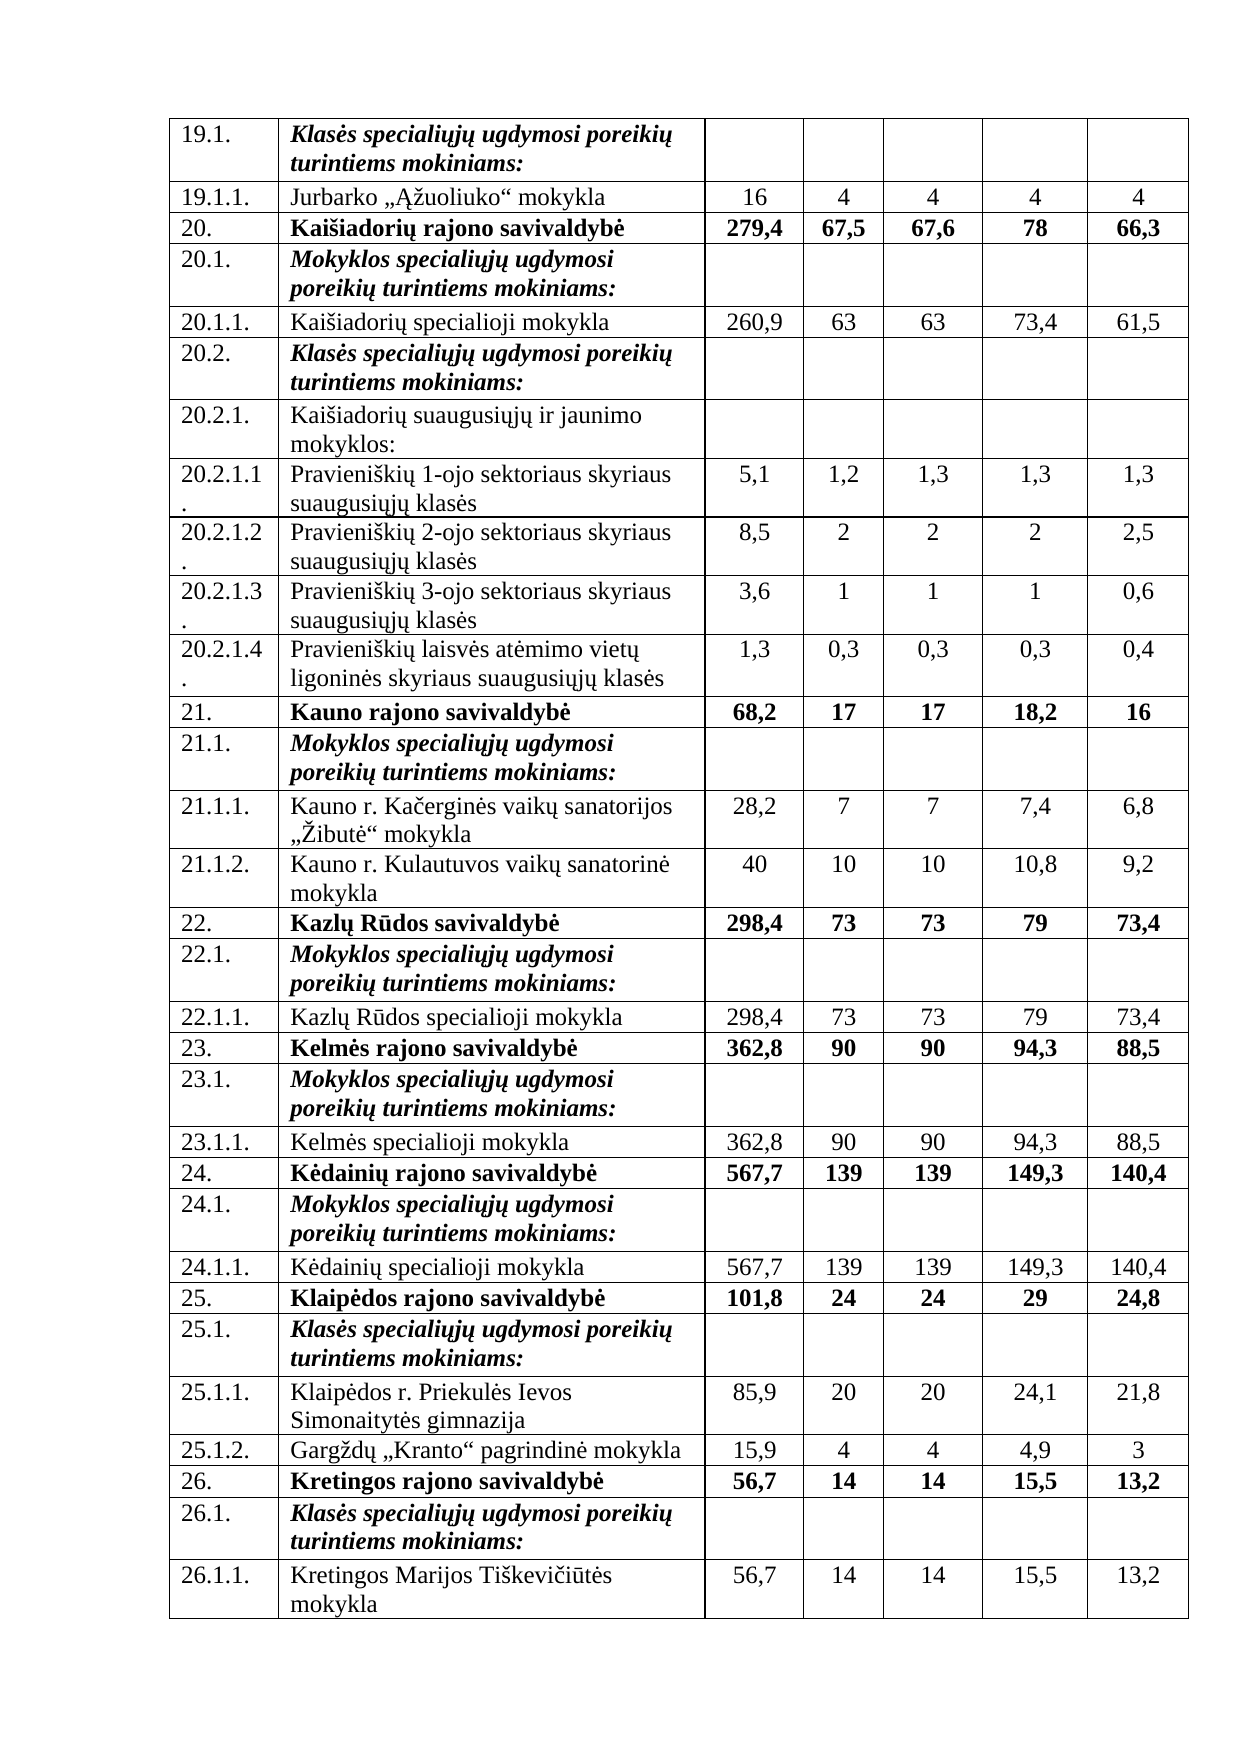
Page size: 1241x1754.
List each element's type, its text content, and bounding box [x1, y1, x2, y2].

table_cell 22.1.1. [170, 1002, 278, 1032]
table_cell Klasės specialiųjų ugdymosi poreikių turintiems mokiniams: [279, 119, 704, 181]
table_cell 1,2 [804, 459, 883, 516]
table_cell 73 [804, 908, 883, 938]
table_cell [1088, 1189, 1188, 1251]
table_cell 5,1 [706, 459, 803, 516]
table_cell 24. [170, 1158, 278, 1188]
table_cell 73,4 [1088, 1002, 1188, 1032]
table_cell 298,4 [706, 1002, 803, 1032]
table_cell 20.2.1. [170, 400, 278, 458]
table_cell 21.1.2. [170, 849, 278, 907]
table_cell Jurbarko „Ąžuoliuko“ mokykla [279, 182, 704, 212]
table_cell 8,5 [706, 518, 803, 575]
table_cell 20. [170, 213, 278, 243]
table_cell [804, 728, 883, 790]
table_cell 56,7 [706, 1466, 803, 1497]
table_cell [1088, 400, 1188, 458]
table_cell Mokyklos specialiųjų ugdymosi poreikių turintiems mokiniams: [279, 939, 704, 1001]
table_cell 23.1.1. [170, 1127, 278, 1157]
table_cell [1088, 939, 1188, 1001]
table_cell 4 [804, 182, 883, 212]
table_cell [804, 1314, 883, 1376]
table_cell 20.2.1.4. [170, 635, 278, 696]
table_cell 20.1. [170, 244, 278, 306]
table_cell 19.1.1. [170, 182, 278, 212]
table_cell 24,8 [1088, 1283, 1188, 1313]
table_cell [706, 244, 803, 306]
table_cell 28,2 [706, 791, 803, 848]
table_cell 2 [804, 518, 883, 575]
table_cell 567,7 [706, 1252, 803, 1282]
table_cell [884, 244, 982, 306]
table_cell 14 [884, 1466, 982, 1497]
table_cell 567,7 [706, 1158, 803, 1188]
table_cell 4 [804, 1435, 883, 1465]
table_cell Gargždų „Kranto“ pagrindinė mokykla [279, 1435, 704, 1465]
table_cell [706, 1064, 803, 1126]
table_cell 78 [983, 213, 1087, 243]
table_cell 260,9 [706, 307, 803, 337]
table_cell 10 [804, 849, 883, 907]
table_cell 1,3 [983, 459, 1087, 516]
table_cell 7,4 [983, 791, 1087, 848]
table_cell 10 [884, 849, 982, 907]
table_cell Klaipėdos r. Priekulės Ievos Simonaitytės gimnazija [279, 1377, 704, 1434]
table_cell Kauno r. Kulautuvos vaikų sanatorinė mokykla [279, 849, 704, 907]
table_cell Kretingos Marijos Tiškevičiūtės mokykla [279, 1560, 704, 1618]
table_cell [804, 119, 883, 181]
table_cell 16 [706, 182, 803, 212]
table_cell Kretingos rajono savivaldybė [279, 1466, 704, 1497]
table_cell 73 [884, 1002, 982, 1032]
table_cell 18,2 [983, 697, 1087, 727]
table_cell [804, 1189, 883, 1251]
table_cell 140,4 [1088, 1252, 1188, 1282]
table_cell [983, 939, 1087, 1001]
table_cell [706, 1314, 803, 1376]
table_cell 139 [884, 1158, 982, 1188]
table_cell 298,4 [706, 908, 803, 938]
table_cell 14 [804, 1560, 883, 1618]
table_cell 0,4 [1088, 635, 1188, 696]
table_cell Klasės specialiųjų ugdymosi poreikių turintiems mokiniams: [279, 1498, 704, 1559]
table_cell 90 [884, 1127, 982, 1157]
table_cell 24.1.1. [170, 1252, 278, 1282]
table_cell 20.2.1.1. [170, 459, 278, 516]
table_cell [1088, 338, 1188, 399]
table_cell 79 [983, 1002, 1087, 1032]
table_cell 4 [884, 1435, 982, 1465]
table_cell [884, 400, 982, 458]
table_cell 61,5 [1088, 307, 1188, 337]
table_cell [706, 1189, 803, 1251]
table_cell 17 [884, 697, 982, 727]
table_cell [983, 338, 1087, 399]
table_cell 88,5 [1088, 1127, 1188, 1157]
table_cell 25. [170, 1283, 278, 1313]
table_cell Mokyklos specialiųjų ugdymosi poreikių turintiems mokiniams: [279, 1189, 704, 1251]
table_cell [1088, 1498, 1188, 1559]
table_cell [884, 1498, 982, 1559]
table_cell [884, 119, 982, 181]
table_cell [884, 1064, 982, 1126]
table_cell [1088, 1064, 1188, 1126]
table_cell [804, 400, 883, 458]
table_cell 24 [804, 1283, 883, 1313]
table_cell [706, 939, 803, 1001]
table_cell 79 [983, 908, 1087, 938]
table_cell [804, 244, 883, 306]
table_cell Kaišiadorių rajono savivaldybė [279, 213, 704, 243]
table_cell 20 [884, 1377, 982, 1434]
table_cell 73,4 [1088, 908, 1188, 938]
table_cell [1088, 119, 1188, 181]
table_cell 66,3 [1088, 213, 1188, 243]
table_cell [884, 338, 982, 399]
table_cell 20.1.1. [170, 307, 278, 337]
table_cell [706, 338, 803, 399]
table_cell 20.2.1.2. [170, 518, 278, 575]
table_cell Mokyklos specialiųjų ugdymosi poreikių turintiems mokiniams: [279, 244, 704, 306]
table_cell 17 [804, 697, 883, 727]
table_cell 88,5 [1088, 1033, 1188, 1063]
table_cell 0,3 [804, 635, 883, 696]
table_cell 4 [983, 182, 1087, 212]
table_cell [1088, 244, 1188, 306]
table_cell 26. [170, 1466, 278, 1497]
table_cell 21,8 [1088, 1377, 1188, 1434]
table_cell 21. [170, 697, 278, 727]
table_cell 4 [884, 182, 982, 212]
table_cell 10,8 [983, 849, 1087, 907]
table_cell Kazlų Rūdos savivaldybė [279, 908, 704, 938]
table_cell 19.1. [170, 119, 278, 181]
table_cell 90 [884, 1033, 982, 1063]
table_cell 3 [1088, 1435, 1188, 1465]
table_cell Kėdainių specialioji mokykla [279, 1252, 704, 1282]
table_cell Kelmės rajono savivaldybė [279, 1033, 704, 1063]
table_cell 25.1.1. [170, 1377, 278, 1434]
table_cell 24.1. [170, 1189, 278, 1251]
table_cell 15,9 [706, 1435, 803, 1465]
table_cell 21.1. [170, 728, 278, 790]
table_cell 7 [884, 791, 982, 848]
table_cell 1 [983, 576, 1087, 633]
table_cell 1 [804, 576, 883, 633]
table_cell 16 [1088, 697, 1188, 727]
table_cell 2,5 [1088, 518, 1188, 575]
table_cell 23.1. [170, 1064, 278, 1126]
table_cell 7 [804, 791, 883, 848]
table_cell Pravieniškių laisvės atėmimo vietų ligoninės skyriaus suaugusiųjų klasės [279, 635, 704, 696]
table_cell [983, 1314, 1087, 1376]
table_cell 101,8 [706, 1283, 803, 1313]
table_cell [804, 1064, 883, 1126]
table_cell 20 [804, 1377, 883, 1434]
table_cell Kauno r. Kačerginės vaikų sanatorijos „Žibutė“ mokykla [279, 791, 704, 848]
table_cell 139 [884, 1252, 982, 1282]
table_cell Pravieniškių 2-ojo sektoriaus skyriaus suaugusiųjų klasės [279, 518, 704, 575]
table_cell [884, 1314, 982, 1376]
table_cell 73 [884, 908, 982, 938]
table_cell 22.1. [170, 939, 278, 1001]
table_cell 13,2 [1088, 1466, 1188, 1497]
table_cell 20.2.1.3. [170, 576, 278, 633]
table_cell Kėdainių rajono savivaldybė [279, 1158, 704, 1188]
table_cell [983, 1189, 1087, 1251]
table_cell Kazlų Rūdos specialioji mokykla [279, 1002, 704, 1032]
table_cell 9,2 [1088, 849, 1188, 907]
table_cell 6,8 [1088, 791, 1188, 848]
table_cell 0,3 [983, 635, 1087, 696]
table_cell 149,3 [983, 1158, 1087, 1188]
table_cell Klaipėdos rajono savivaldybė [279, 1283, 704, 1313]
table_cell 4 [1088, 182, 1188, 212]
table_cell [983, 244, 1087, 306]
table_cell 29 [983, 1283, 1087, 1313]
table_cell Pravieniškių 1-ojo sektoriaus skyriaus suaugusiųjų klasės [279, 459, 704, 516]
table_cell 56,7 [706, 1560, 803, 1618]
table_cell Mokyklos specialiųjų ugdymosi poreikių turintiems mokiniams: [279, 1064, 704, 1126]
table_cell 63 [804, 307, 883, 337]
table_cell [983, 1498, 1087, 1559]
table_cell 23. [170, 1033, 278, 1063]
table_cell 0,6 [1088, 576, 1188, 633]
table_cell 1 [884, 576, 982, 633]
table_cell Kelmės specialioji mokykla [279, 1127, 704, 1157]
table_cell Pravieniškių 3-ojo sektoriaus skyriaus suaugusiųjų klasės [279, 576, 704, 633]
table_cell 139 [804, 1252, 883, 1282]
table_cell 63 [884, 307, 982, 337]
table_cell Kaišiadorių specialioji mokykla [279, 307, 704, 337]
table_cell 1,3 [1088, 459, 1188, 516]
table_cell 67,6 [884, 213, 982, 243]
table_cell [804, 939, 883, 1001]
table_cell 14 [804, 1466, 883, 1497]
table_cell 22. [170, 908, 278, 938]
table_cell 90 [804, 1033, 883, 1063]
table_cell [983, 1064, 1087, 1126]
table_cell Mokyklos specialiųjų ugdymosi poreikių turintiems mokiniams: [279, 728, 704, 790]
table_cell 4,9 [983, 1435, 1087, 1465]
table_cell 24 [884, 1283, 982, 1313]
table_cell [1088, 1314, 1188, 1376]
table_cell Kauno rajono savivaldybė [279, 697, 704, 727]
table_cell 25.1.2. [170, 1435, 278, 1465]
table_cell 73 [804, 1002, 883, 1032]
table_cell 40 [706, 849, 803, 907]
table_cell 15,5 [983, 1466, 1087, 1497]
table_cell 94,3 [983, 1127, 1087, 1157]
table_cell [884, 1189, 982, 1251]
table_cell 362,8 [706, 1127, 803, 1157]
table_cell 3,6 [706, 576, 803, 633]
table_cell Klasės specialiųjų ugdymosi poreikių turintiems mokiniams: [279, 338, 704, 399]
table_cell 67,5 [804, 213, 883, 243]
table_cell 2 [983, 518, 1087, 575]
table_cell [804, 338, 883, 399]
table_cell 15,5 [983, 1560, 1087, 1618]
table_cell [983, 400, 1087, 458]
table_cell [884, 728, 982, 790]
table_cell [884, 939, 982, 1001]
table_cell 139 [804, 1158, 883, 1188]
table_cell 362,8 [706, 1033, 803, 1063]
table_cell 149,3 [983, 1252, 1087, 1282]
table_cell 25.1. [170, 1314, 278, 1376]
table_cell 73,4 [983, 307, 1087, 337]
table_cell [983, 119, 1087, 181]
table_cell 20.2. [170, 338, 278, 399]
table_cell 13,2 [1088, 1560, 1188, 1618]
table_cell [983, 728, 1087, 790]
table_cell 26.1.1. [170, 1560, 278, 1618]
table_cell 279,4 [706, 213, 803, 243]
table_cell [804, 1498, 883, 1559]
table_cell 90 [804, 1127, 883, 1157]
table_cell 68,2 [706, 697, 803, 727]
table_cell 21.1.1. [170, 791, 278, 848]
table_cell [706, 1498, 803, 1559]
table_cell Klasės specialiųjų ugdymosi poreikių turintiems mokiniams: [279, 1314, 704, 1376]
table_cell 24,1 [983, 1377, 1087, 1434]
table_cell 0,3 [884, 635, 982, 696]
table_cell 1,3 [706, 635, 803, 696]
table_cell 140,4 [1088, 1158, 1188, 1188]
table_cell [1088, 728, 1188, 790]
table_cell [706, 119, 803, 181]
table_cell [706, 400, 803, 458]
table_cell 1,3 [884, 459, 982, 516]
table_cell 85,9 [706, 1377, 803, 1434]
table_cell 2 [884, 518, 982, 575]
table_cell Kaišiadorių suaugusiųjų ir jaunimo mokyklos: [279, 400, 704, 458]
table_cell 94,3 [983, 1033, 1087, 1063]
table_cell [706, 728, 803, 790]
table_cell 26.1. [170, 1498, 278, 1559]
table_cell 14 [884, 1560, 982, 1618]
